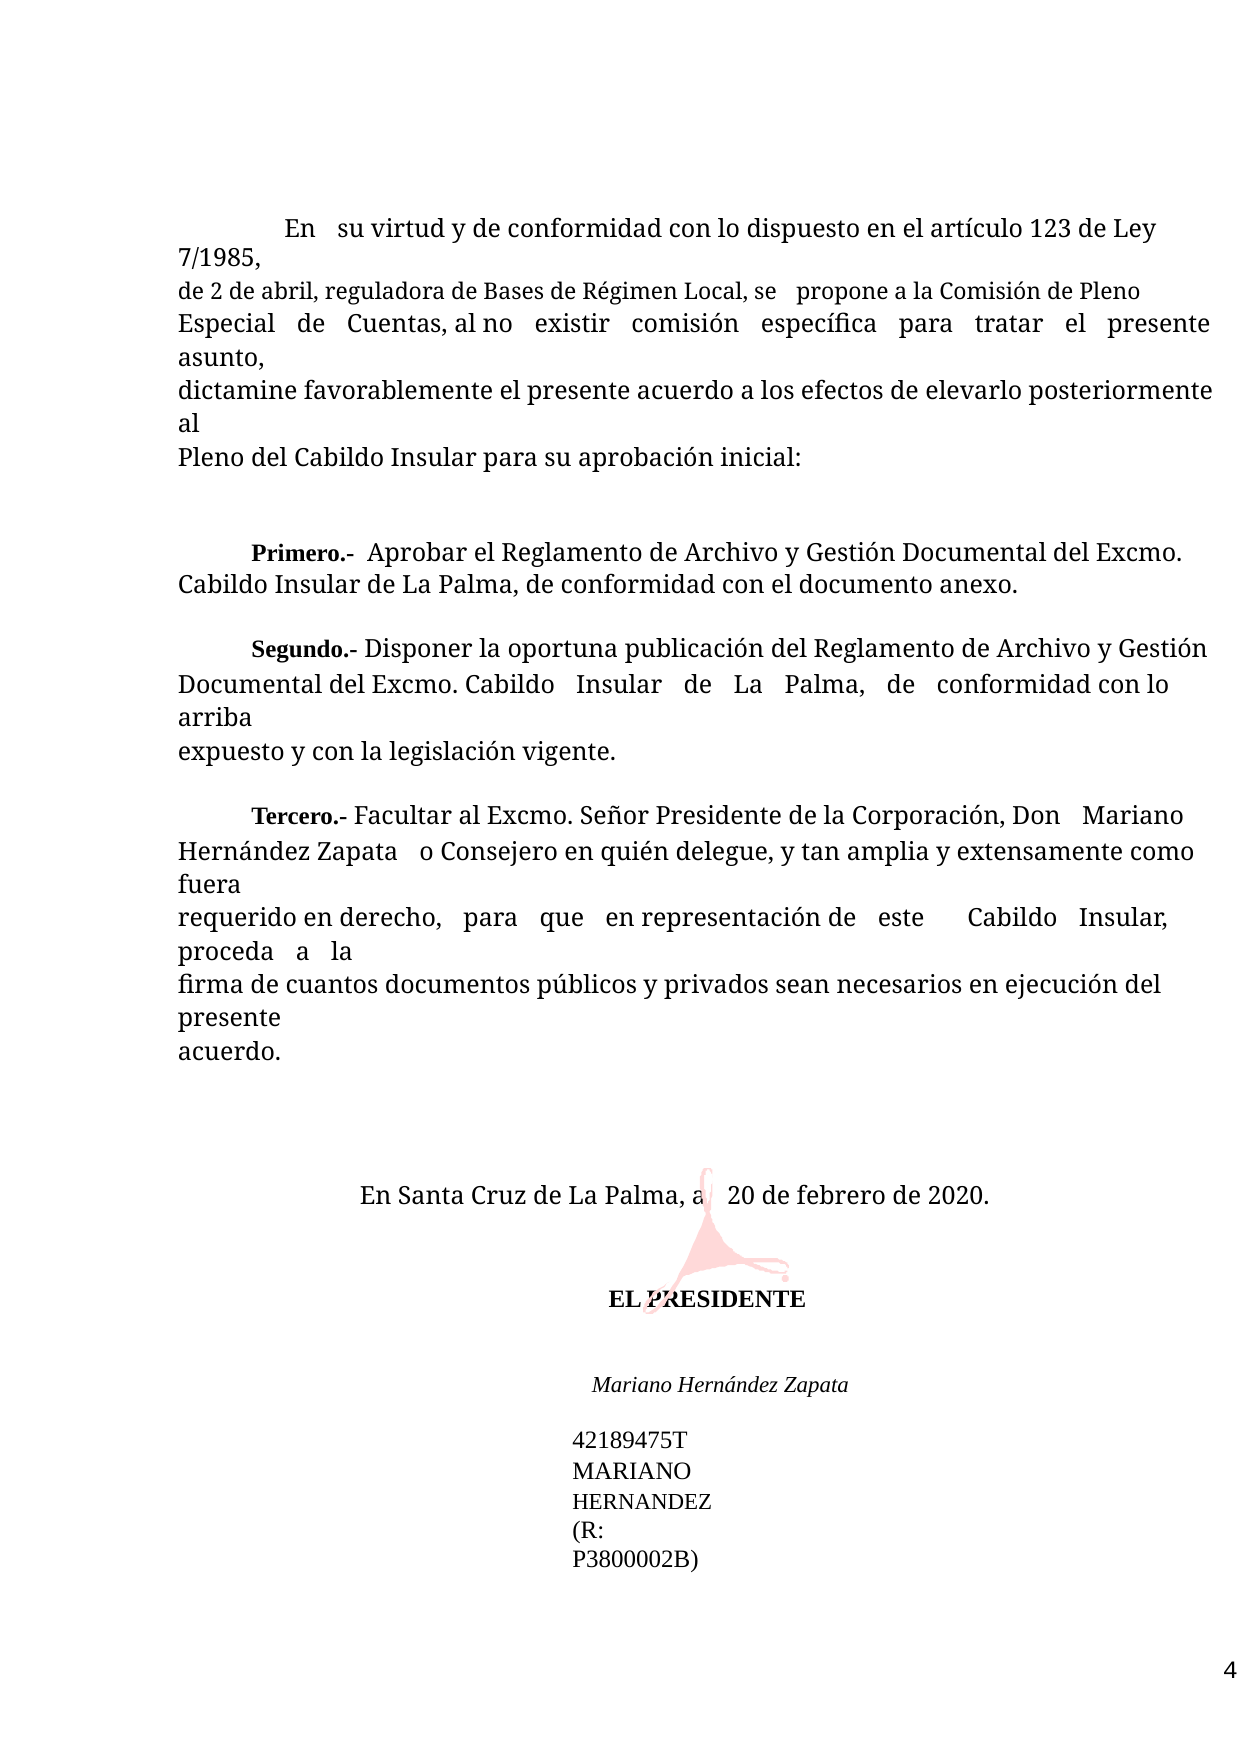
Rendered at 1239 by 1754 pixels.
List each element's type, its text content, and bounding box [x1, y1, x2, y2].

text En Santa Cruz de La Palma, a [359, 1178, 704, 1211]
text Pleno del Cabildo Insular para su aprobación inicial: [178, 439, 1225, 473]
text P3800002B) [572, 1544, 718, 1573]
text Tercero.- Facultar al Excmo. Señor Presidente de la Corporación, Don Mariano [251, 789, 1225, 833]
text [449, 1033, 1225, 1067]
text MARIANO [572, 1455, 718, 1486]
text Documental del Excmo. Cabildo Insular de La Palma, de conformidad con lo arriba [178, 667, 1225, 733]
text Cabildo Insular de La Palma, de conformidad con el documento anexo. [178, 567, 1225, 600]
text EL PRESIDENTE [608, 1278, 1225, 1315]
text requerido en derecho, para que en representación de este Cabildo Insular, proceda a la [178, 900, 1225, 967]
text Segundo.- Disponer la oportuna publicación del Reglamento de Archivo y Gestión [251, 622, 1225, 667]
text Especial de Cuentas, al no existir comisión específica para tratar el presente asunto, [178, 306, 1225, 373]
text (R: [572, 1515, 718, 1544]
text de 2 de abril, reguladora de Bases de Régimen Local, se propone a la Comisión de Pleno [178, 273, 1225, 306]
picture [319, 1016, 449, 1146]
text expuesto y con la legislación vigente. [178, 733, 1225, 767]
text 42189475T [572, 1423, 1225, 1455]
text firma de cuantos documentos públicos y privados sean necesarios en ejecución del presente [178, 967, 1225, 1033]
text Hernández Zapata o Consejero en quién delegue, y tan amplia y extensamente como fuera [178, 833, 1225, 900]
text En su virtud y de conformidad con lo dispuesto en el artículo 123 de Ley 7/1985, [178, 214, 1225, 273]
text 20 de febrero de 2020. [705, 1178, 1225, 1211]
text Mariano Hernández Zapata [592, 1359, 1225, 1401]
text 4 [1223, 1655, 1239, 1684]
text dictamine favorablemente el presente acuerdo a los efectos de elevarlo posteriormente al [178, 373, 1225, 439]
text HERNANDEZ [572, 1486, 718, 1515]
text Primero.- Aprobar el Reglamento de Archivo y Gestión Documental del Excmo. [251, 539, 1225, 567]
text acuerdo. [178, 1033, 319, 1067]
